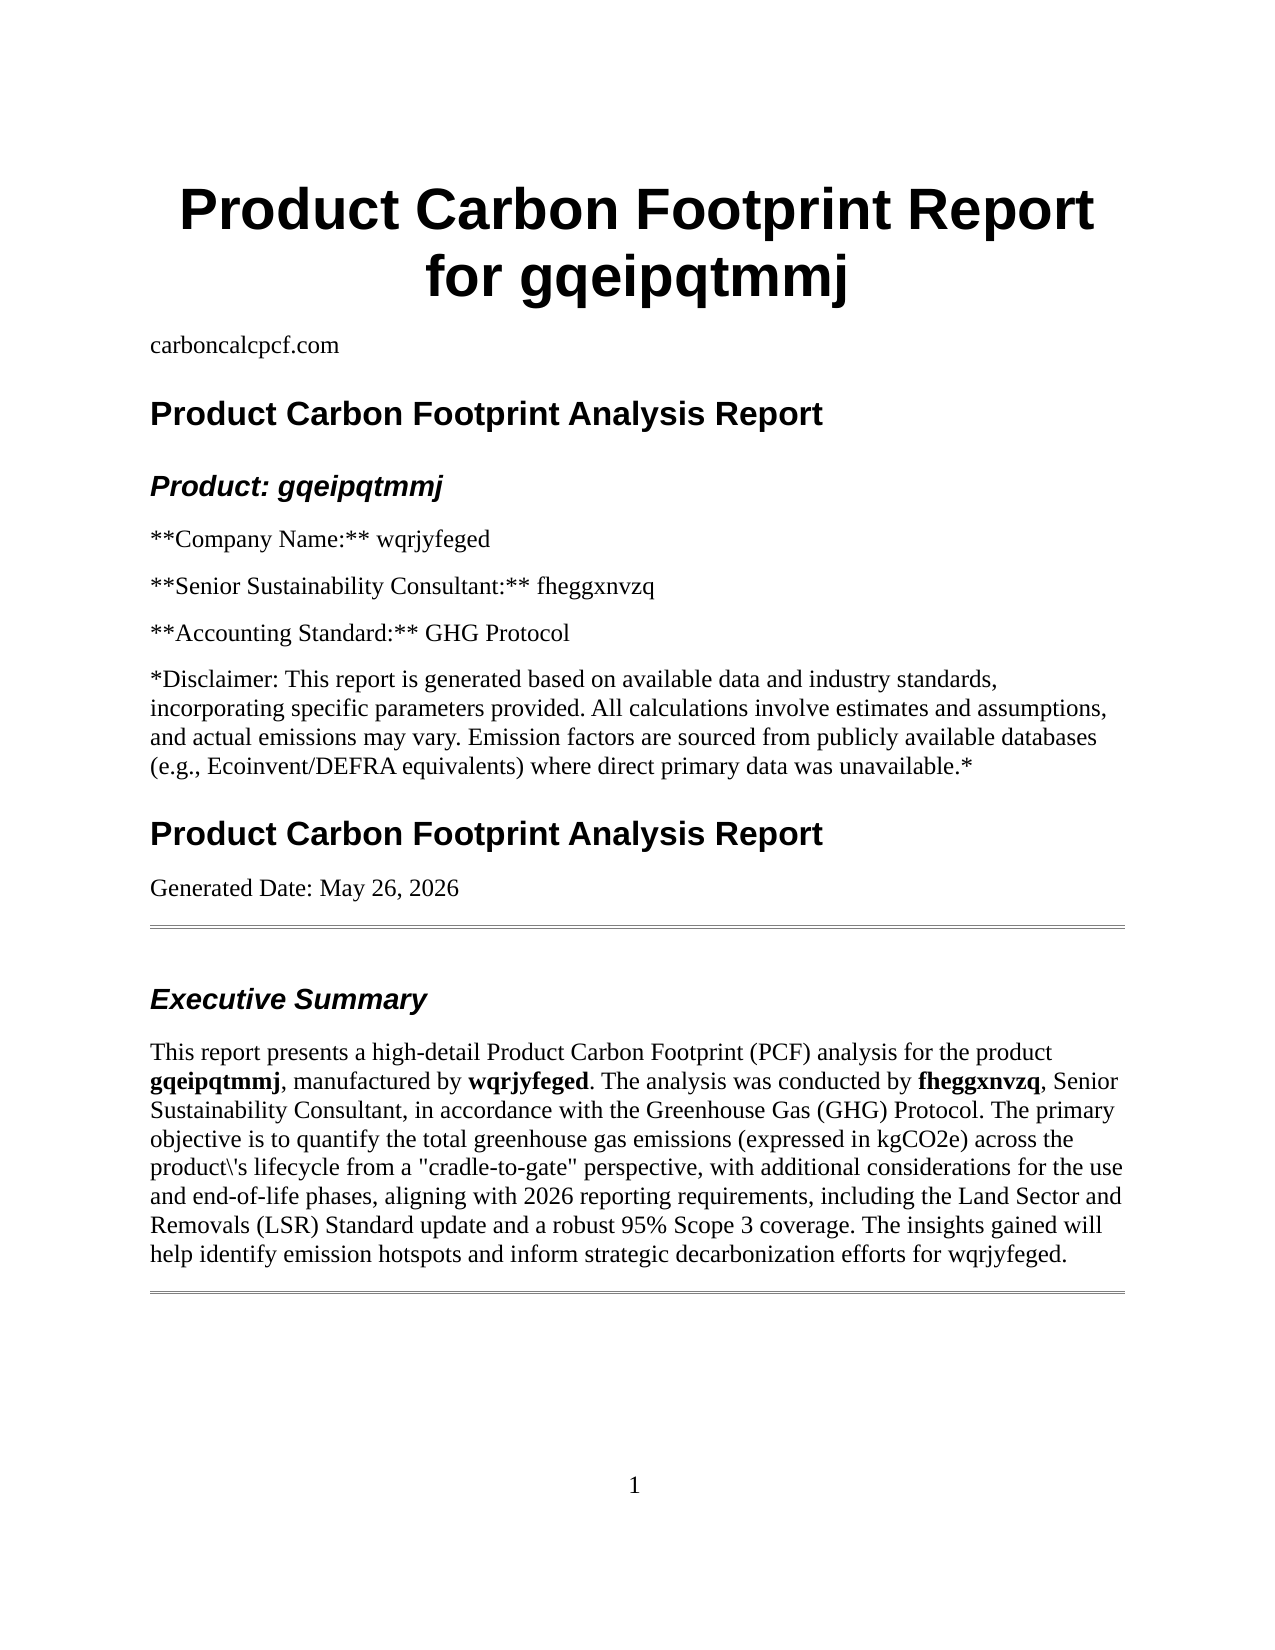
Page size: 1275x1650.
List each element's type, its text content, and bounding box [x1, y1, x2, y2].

text This report presents a high-detail Product Carbon Footprint (PCF) analysis for the product gqeipqtmmj, manufactured by wqrjyfeged. The analysis was conducted by fheggxnvzq, Senior Sustainability Consultant, in accordance with the Greenhouse Gas (GHG) Protocol. The primary objective is to quantify the total greenhouse gas emissions (expressed in kgCO2e) across the product\'s lifecycle from a "cradle-to-gate" perspective, with additional considerations for the use and end-of-life phases, aligning with 2026 reporting requirements, including the Land Sector and Removals (LSR) Standard update and a robust 95% Scope 3 coverage. The insights gained will help identify emission hotspots and inform strategic decarbonization efforts for wqrjyfeged. [150, 1037, 1125, 1267]
text **Company Name:** wqrjyfeged [150, 524, 1125, 553]
text **Accounting Standard:** GHG Protocol [150, 618, 1125, 647]
subtitle Executive Summary [150, 982, 1125, 1016]
subtitle Product Carbon Footprint Analysis Report [150, 393, 1125, 432]
title Product Carbon Footprint Report for gqeipqtmmj [150, 175, 1125, 309]
text carboncalcpcf.com [150, 331, 1125, 359]
text *Disclaimer: This report is generated based on available data and industry standards, incorporating specific parameters provided. All calculations involve estimates and assumptions, and actual emissions may vary. Emission factors are sourced from publicly available databases (e.g., Ecoinvent/DEFRA equivalents) where direct primary data was unavailable.* [150, 664, 1125, 779]
subtitle Product: gqeipqtmmj [150, 469, 1125, 503]
text **Senior Sustainability Consultant:** fheggxnvzq [150, 571, 1125, 600]
subtitle Product Carbon Footprint Analysis Report [150, 813, 1125, 852]
text Generated Date: May 26, 2026 [150, 873, 1125, 902]
